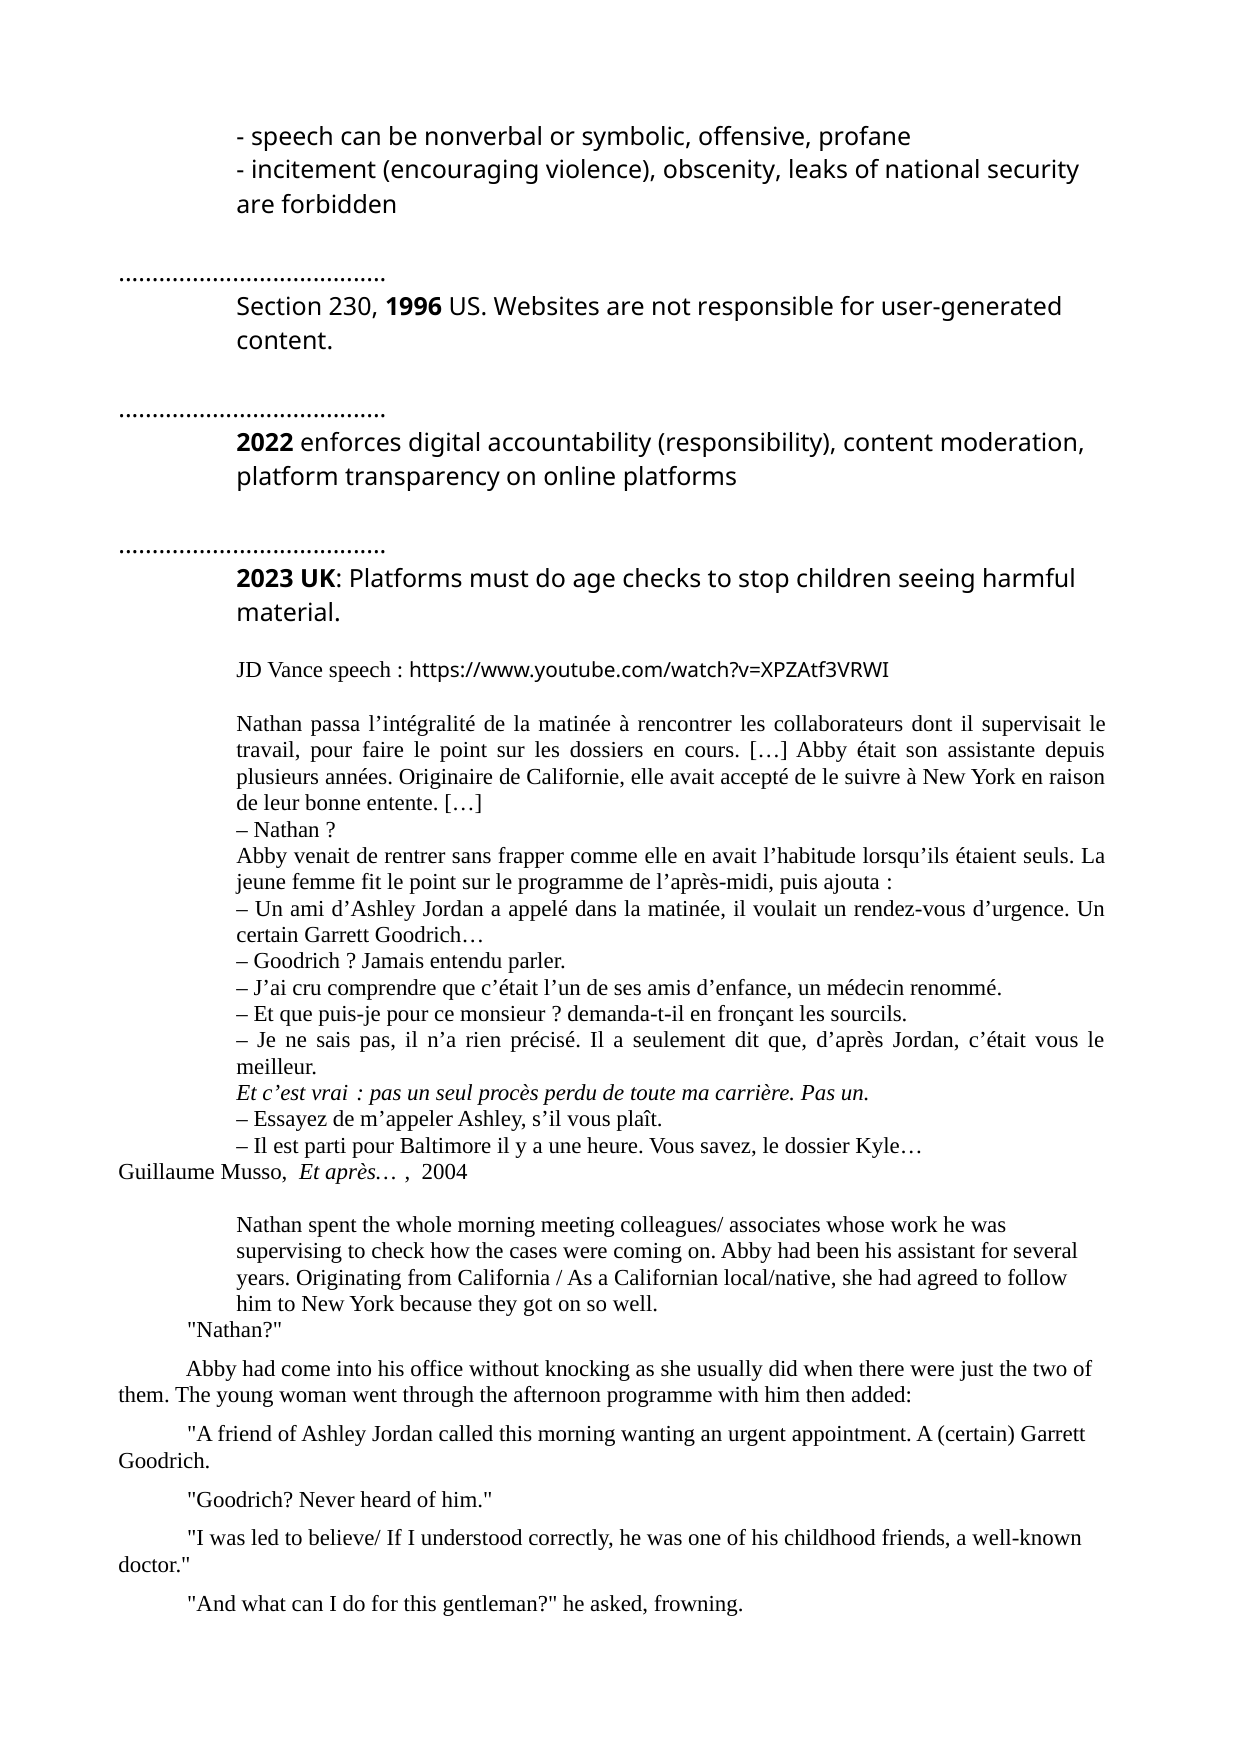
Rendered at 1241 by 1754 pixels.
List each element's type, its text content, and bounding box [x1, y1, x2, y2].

text Section 230, 1996 US. Websites are not responsible for user-generated content. [118, 288, 1122, 357]
text "I was led to believe/ If I understood correctly, he was one of his childhood friends, a well-known doctor." [118, 1524, 1122, 1577]
text 2022 enforces digital accountability (responsibility), content moderation, platform transparency on online platforms [118, 425, 1122, 493]
text Guillaume Musso, Et après… , 2004 [118, 1158, 1122, 1184]
text Nathan spent the whole morning meeting colleagues/ associates whose work he was supervising to check how the cases were coming on. Abby had been his assistant for several years. Originating from California / As a Californian local/native, she had agreed to follow him to New York because they got on so well. [236, 1211, 1107, 1316]
text Et c’est vrai : pas un seul procès perdu de toute ma carrière. Pas un. [236, 1079, 1107, 1106]
text ........................................ [118, 391, 1122, 425]
text JD Vance speech : https://www.youtube.com/watch?v=XPZAtf3VRWI [236, 655, 1107, 684]
text – Goodrich ? Jamais entendu parler. [236, 947, 1107, 974]
text 2023 UK: Platforms must do age checks to stop children seeing harmful material. [118, 561, 1122, 629]
text Abby venait de rentrer sans frapper comme elle en avait l’habitude lorsqu’ils étaient seuls. La jeune femme fit le point sur le programme de l’après-midi, puis ajouta : [236, 842, 1107, 895]
text "A friend of Ashley Jordan called this morning wanting an urgent appointment. A (certain) Garrett Goodrich. [118, 1420, 1122, 1473]
text – Je ne sais pas, il n’a rien précisé. Il a seulement dit que, d’après Jordan, c’était vous le meilleur. [236, 1026, 1107, 1079]
text Abby had come into his office without knocking as she usually did when there were just the two of them. The young woman went through the afternoon programme with him then added: [118, 1355, 1122, 1408]
text - speech can be nonverbal or symbolic, offensive, profane [118, 118, 1122, 152]
text - incitement (encouraging violence), obscenity, leaks of national security are forbidden [118, 152, 1122, 220]
text – Un ami d’Ashley Jordan a appelé dans la matinée, il voulait un rendez-vous d’urgence. Un certain Garrett Goodrich… [236, 895, 1107, 947]
text – Nathan ? [236, 816, 1107, 842]
text "Goodrich? Never heard of him." [118, 1486, 1122, 1512]
text – Et que puis-je pour ce monsieur ? demanda-t-il en fronçant les sourcils. [236, 1000, 1107, 1026]
text "Nathan?" [118, 1316, 1122, 1343]
text ........................................ [118, 527, 1122, 561]
text Nathan passa l’intégralité de la matinée à rencontrer les collaborateurs dont il supervisait le travail, pour faire le point sur les dossiers en cours. […] Abby était son assistante depuis plusieurs années. Originaire de Californie, elle avait accepté de le suivre à New York en raison de leur bonne entente. […] [236, 710, 1107, 816]
text ........................................ [118, 254, 1122, 288]
text "And what can I do for this gentleman?" he asked, frowning. [118, 1590, 1122, 1616]
text – Essayez de m’appeler Ashley, s’il vous plaît. [236, 1106, 1107, 1132]
text – Il est parti pour Baltimore il y a une heure. Vous savez, le dossier Kyle… [236, 1132, 1107, 1158]
text – J’ai cru comprendre que c’était l’un de ses amis d’enfance, un médecin renommé. [236, 974, 1107, 1000]
